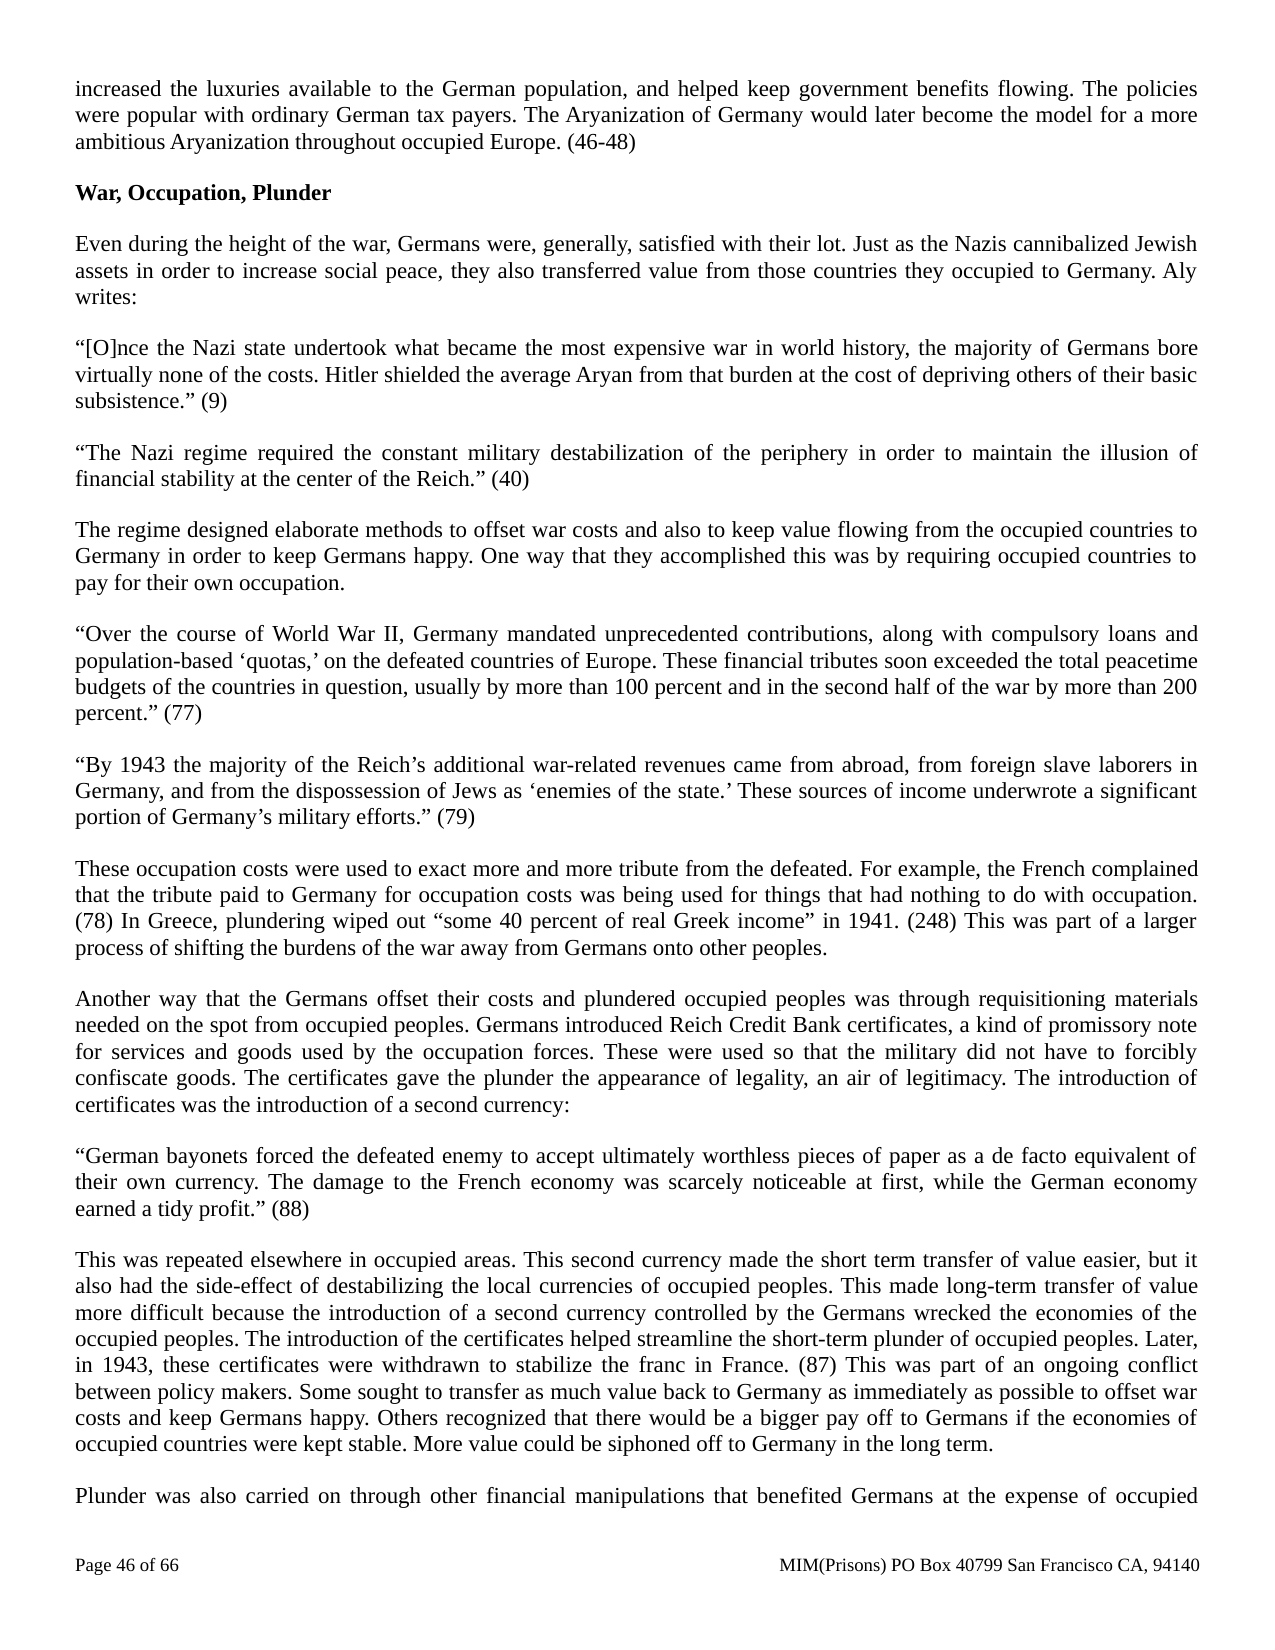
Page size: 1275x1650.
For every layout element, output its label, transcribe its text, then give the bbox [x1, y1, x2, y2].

text War, Occupation, Plunder [75, 179, 1200, 205]
text Plunder was also carried on through other financial manipulations that benefited Germans at the expense of occupied [75, 1482, 1200, 1508]
text “Over the course of World War II, Germany mandated unprecedented contributions, along with compulsory loans and population-based ‘quotas,’ on the defeated countries of Europe. These financial tributes soon exceeded the total peacetime budgets of the countries in question, usually by more than 100 percent and in the second half of the war by more than 200 percent.” (77) [75, 620, 1200, 726]
text “By 1943 the majority of the Reich’s additional war-related revenues came from abroad, from foreign slave laborers in Germany, and from the dispossession of Jews as ‘enemies of the state.’ These sources of income underwrote a significant portion of Germany’s military efforts.” (79) [75, 751, 1200, 830]
text Even during the height of the war, Germans were, generally, satisfied with their lot. Just as the Nazis cannibalized Jewish assets in order to increase social peace, they also transferred value from those countries they occupied to Germany. Aly writes: [75, 230, 1200, 309]
text This was repeated elsewhere in occupied areas. This second currency made the short term transfer of value easier, but it also had the side-effect of destabilizing the local currencies of occupied peoples. This made long-term transfer of value more difficult because the introduction of a second currency controlled by the Germans wrecked the economies of the occupied peoples. The introduction of the certificates helped streamline the short-term plunder of occupied peoples. Later, in 1943, these certificates were withdrawn to stabilize the franc in France. (87) This was part of an ongoing conflict between policy makers. Some sought to transfer as much value back to Germany as immediately as possible to offset war costs and keep Germans happy. Others recognized that there would be a bigger pay off to Germans if the economies of occupied countries were kept stable. More value could be siphoned off to Germany in the long term. [75, 1246, 1200, 1457]
text “German bayonets forced the defeated enemy to accept ultimately worthless pieces of paper as a de facto equivalent of their own currency. The damage to the French economy was scarcely noticeable at first, while the German economy earned a tidy profit.” (88) [75, 1142, 1200, 1221]
text The regime designed elaborate methods to offset war costs and also to keep value flowing from the occupied countries to Germany in order to keep Germans happy. One way that they accomplished this was by requiring occupied countries to pay for their own occupation. [75, 516, 1200, 595]
text Another way that the Germans offset their costs and plundered occupied peoples was through requisitioning materials needed on the spot from occupied peoples. Germans introduced Reich Credit Bank certificates, a kind of promissory note for services and goods used by the occupation forces. These were used so that the military did not have to forcibly confiscate goods. The certificates gave the plunder the appearance of legality, an air of legitimacy. The introduction of certificates was the introduction of a second currency: [75, 985, 1200, 1117]
text “The Nazi regime required the constant military destabilization of the periphery in order to maintain the illusion of financial stability at the center of the Reich.” (40) [75, 438, 1200, 491]
text increased the luxuries available to the German population, and helped keep government benefits flowing. The policies were popular with ordinary German tax payers. The Aryanization of Germany would later become the model for a more ambitious Aryanization throughout occupied Europe. (46-48) [75, 75, 1200, 154]
text “[O]nce the Nazi state undertook what became the most expensive war in world history, the majority of Germans bore virtually none of the costs. Hitler shielded the average Aryan from that burden at the cost of depriving others of their basic subsistence.” (9) [75, 334, 1200, 413]
text These occupation costs were used to exact more and more tribute from the defeated. For example, the French complained that the tribute paid to Germany for occupation costs was being used for things that had nothing to do with occupation. (78) In Greece, plundering wiped out “some 40 percent of real Greek income” in 1941. (248) This was part of a larger process of shifting the burdens of the war away from Germans onto other peoples. [75, 855, 1200, 960]
